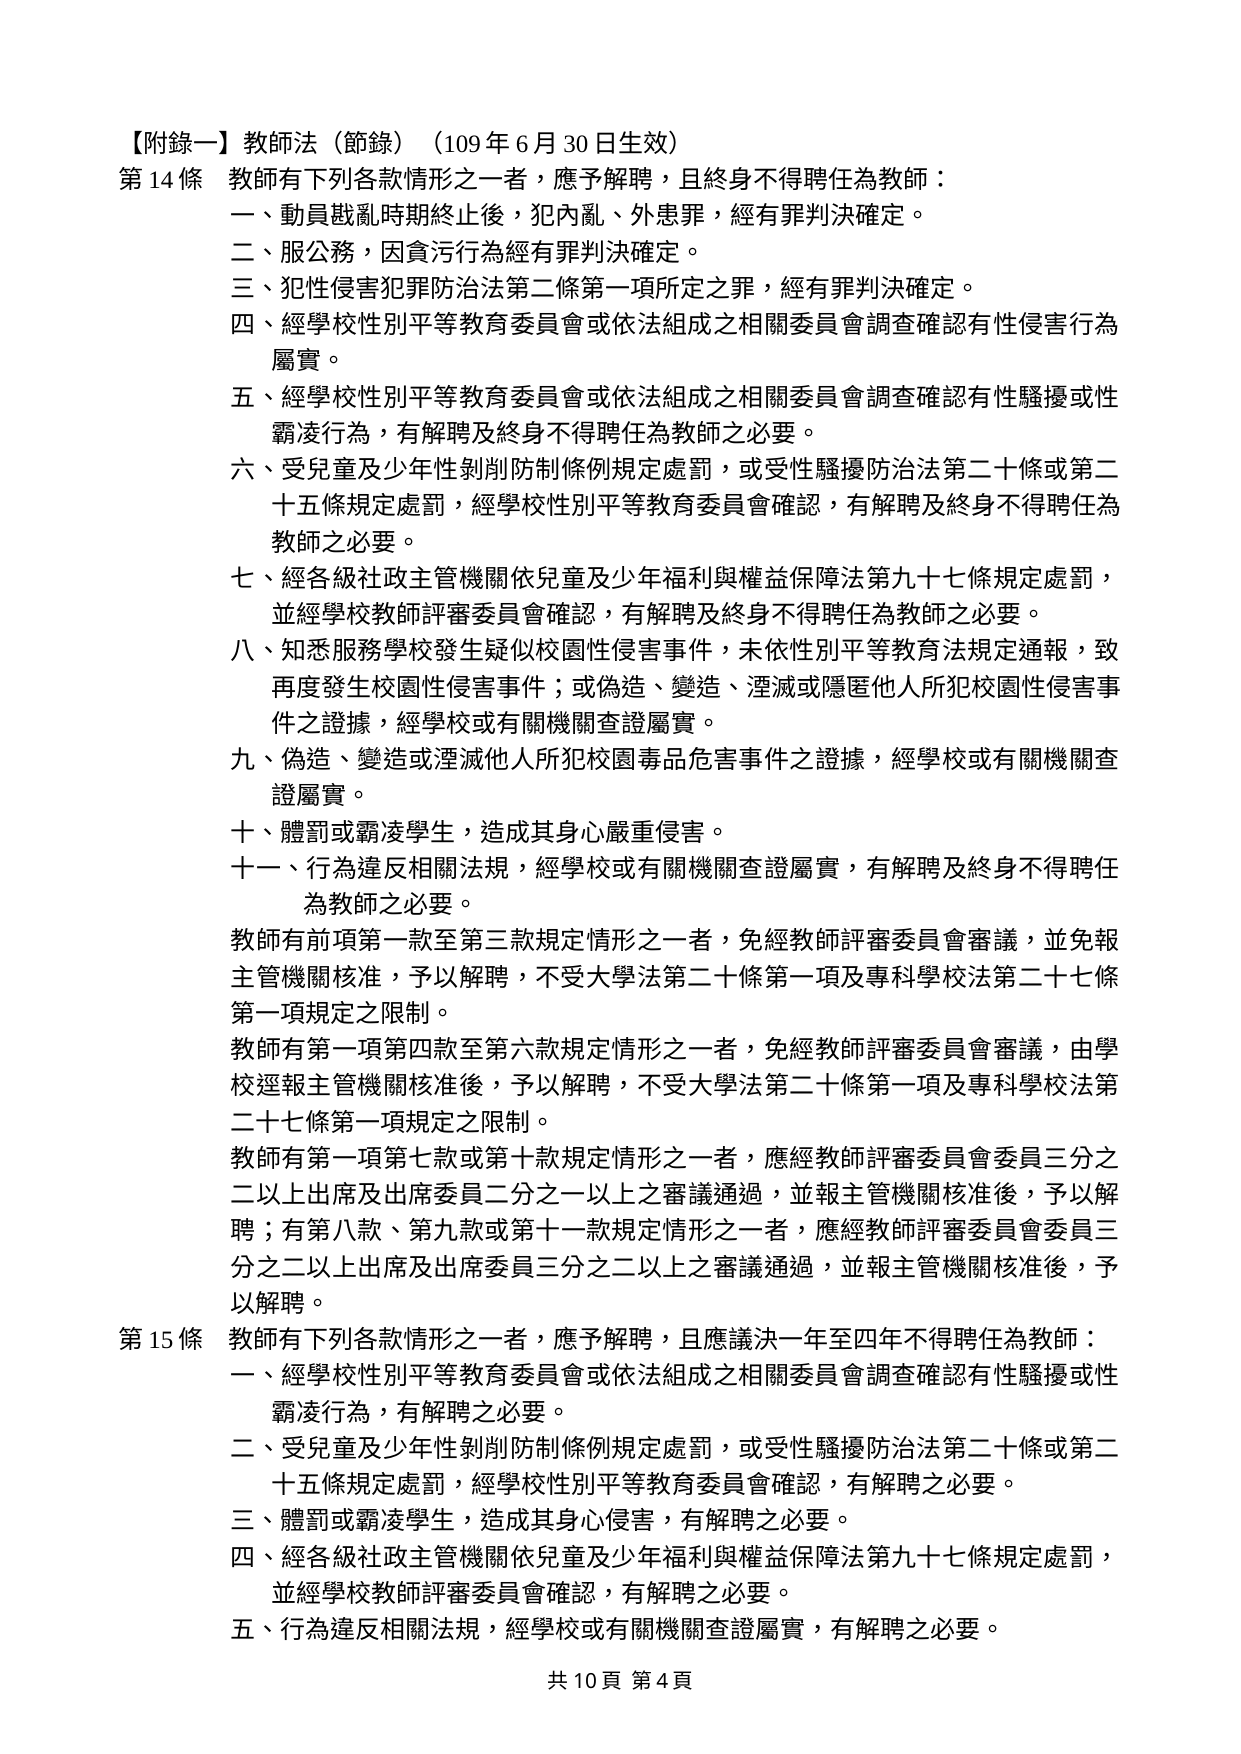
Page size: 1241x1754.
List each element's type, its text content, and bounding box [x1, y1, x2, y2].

text 第15條 教師有下列各款情形之一者，應予解聘，且應議決一年至四年不得聘任為教師： [118, 1319, 1122, 1356]
text 六、受兒童及少年性剝削防制條例規定處罰，或受性騷擾防治法第二十條或第二十五條規定處罰，經學校性別平等教育委員會確認，有解聘及終身不得聘任為教師之必要。 [230, 449, 1122, 558]
text 二、受兒童及少年性剝削防制條例規定處罰，或受性騷擾防治法第二十條或第二十五條規定處罰，經學校性別平等教育委員會確認，有解聘之必要。 [230, 1428, 1122, 1501]
text 四、經學校性別平等教育委員會或依法組成之相關委員會調查確認有性侵害行為屬實。 [230, 304, 1122, 377]
text 八、知悉服務學校發生疑似校園性侵害事件，未依性別平等教育法規定通報，致再度發生校園性侵害事件；或偽造、變造、湮滅或隱匿他人所犯校園性侵害事件之證據，經學校或有關機關查證屬實。 [230, 631, 1122, 739]
text 五、經學校性別平等教育委員會或依法組成之相關委員會調查確認有性騷擾或性霸凌行為，有解聘及終身不得聘任為教師之必要。 [230, 377, 1122, 449]
text 教師有前項第一款至第三款規定情形之一者，免經教師評審委員會審議，並免報主管機關核准，予以解聘，不受大學法第二十條第一項及專科學校法第二十七條第一項規定之限制。 [230, 921, 1122, 1029]
text 一、經學校性別平等教育委員會或依法組成之相關委員會調查確認有性騷擾或性霸凌行為，有解聘之必要。 [230, 1356, 1122, 1428]
text 第14條 教師有下列各款情形之一者，應予解聘，且終身不得聘任為教師： [118, 159, 1122, 196]
text 一、動員戡亂時期終止後，犯內亂、外患罪，經有罪判決確定。 [230, 196, 1122, 232]
text 三、體罰或霸凌學生，造成其身心侵害，有解聘之必要。 [230, 1501, 1122, 1537]
text 十、體罰或霸凌學生，造成其身心嚴重侵害。 [230, 812, 1122, 848]
text 四、經各級社政主管機關依兒童及少年福利與權益保障法第九十七條規定處罰，並經學校教師評審委員會確認，有解聘之必要。 [230, 1537, 1122, 1609]
text 【附錄一】教師法（節錄）（109年6月30日生效） [118, 123, 1122, 159]
text 七、經各級社政主管機關依兒童及少年福利與權益保障法第九十七條規定處罰，並經學校教師評審委員會確認，有解聘及終身不得聘任為教師之必要。 [230, 558, 1122, 631]
text 五、行為違反相關法規，經學校或有關機關查證屬實，有解聘之必要。 [230, 1609, 1122, 1646]
text 教師有第一項第七款或第十款規定情形之一者，應經教師評審委員會委員三分之二以上出席及出席委員二分之一以上之審議通過，並報主管機關核准後，予以解聘；有第八款、第九款或第十一款規定情形之一者，應經教師評審委員會委員三分之二以上出席及出席委員三分之二以上之審議通過，並報主管機關核准後，予以解聘。 [230, 1138, 1122, 1319]
text 九、偽造、變造或湮滅他人所犯校園毒品危害事件之證據，經學校或有關機關查證屬實。 [230, 739, 1122, 812]
text 三、犯性侵害犯罪防治法第二條第一項所定之罪，經有罪判決確定。 [230, 268, 1122, 304]
text 十一、行為違反相關法規，經學校或有關機關查證屬實，有解聘及終身不得聘任為教師之必要。 [230, 848, 1122, 921]
text 教師有第一項第四款至第六款規定情形之一者，免經教師評審委員會審議，由學校逕報主管機關核准後，予以解聘，不受大學法第二十條第一項及專科學校法第二十七條第一項規定之限制。 [230, 1029, 1122, 1138]
text 二、服公務，因貪污行為經有罪判決確定。 [230, 232, 1122, 268]
